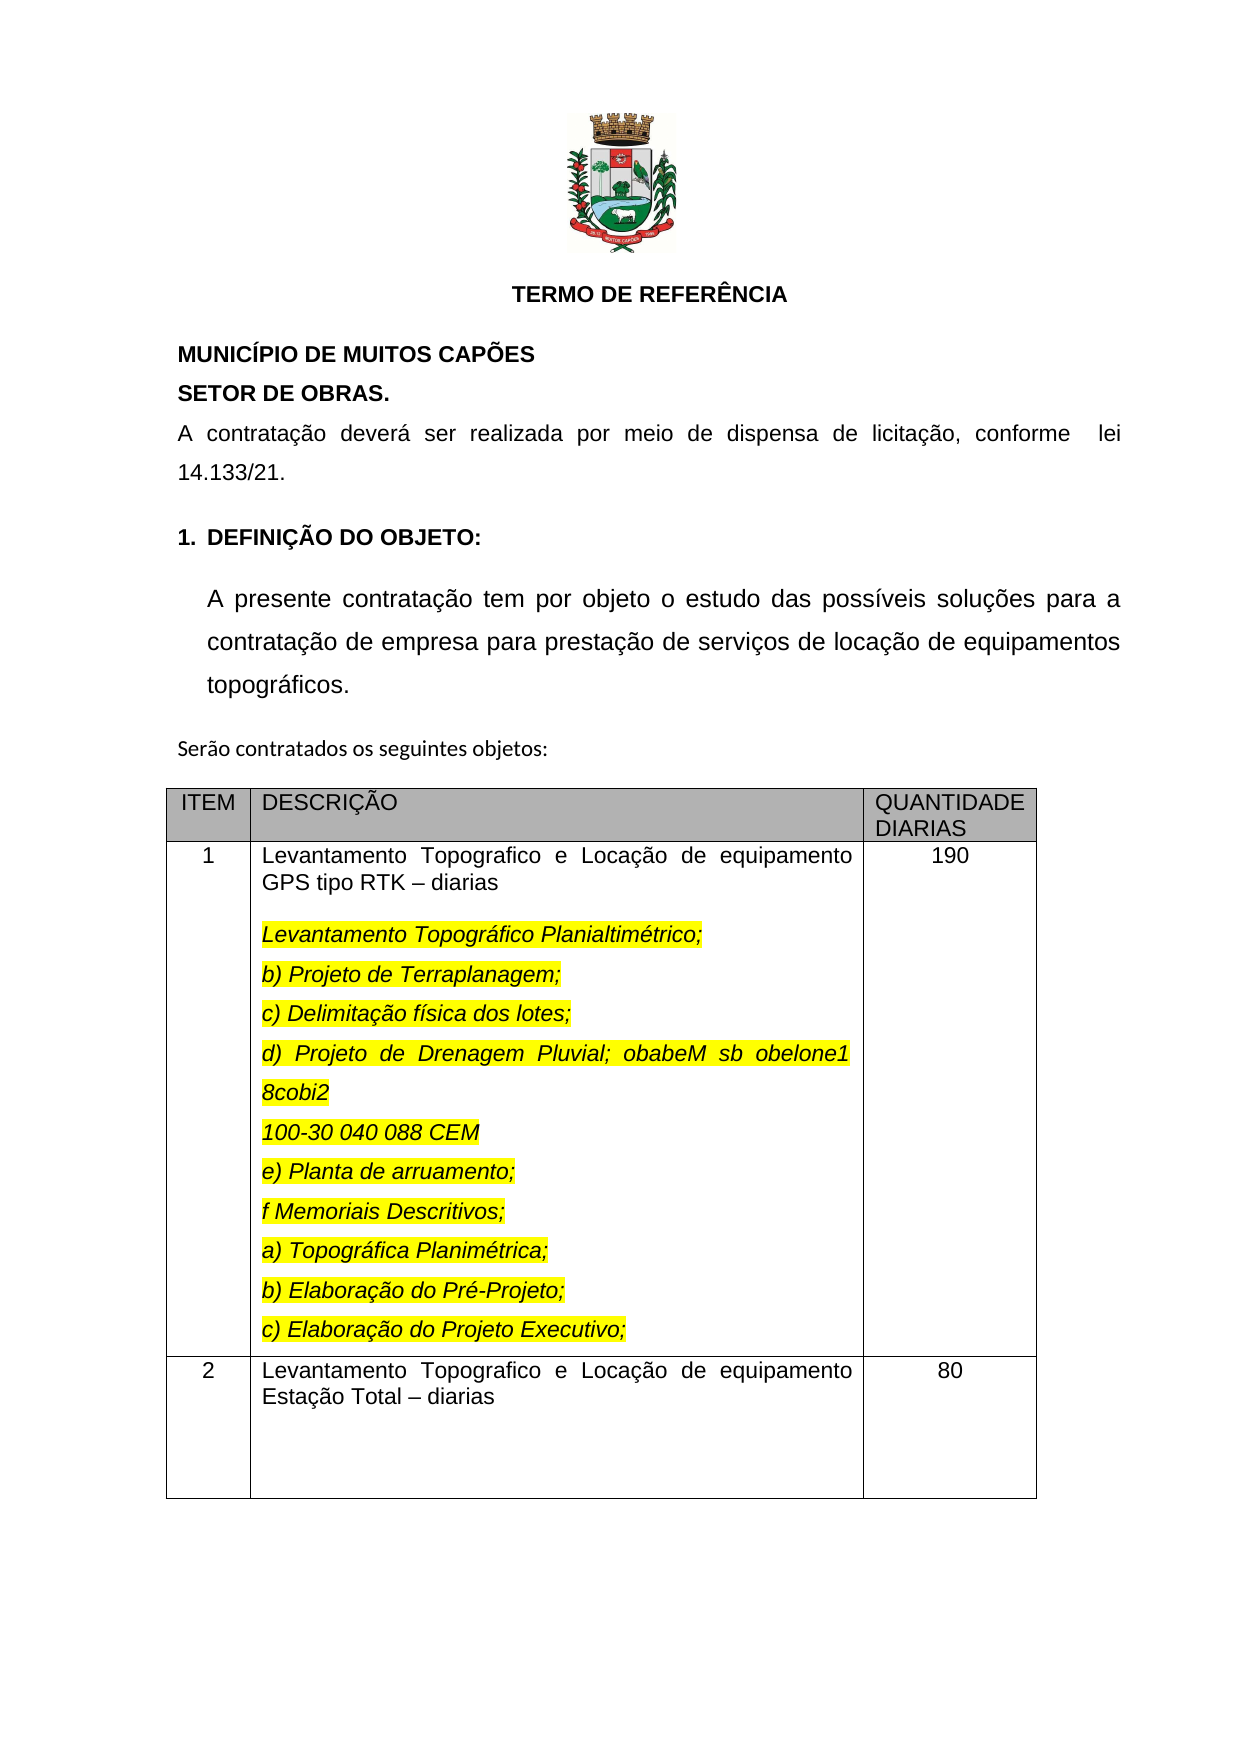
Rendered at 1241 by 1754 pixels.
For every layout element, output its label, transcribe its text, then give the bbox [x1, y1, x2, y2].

table_cell Levantamento Topografico e Locação de equipamento Estação Total – diarias [251, 1357, 863, 1498]
list A contratação deverá ser realizada por meio de dispensa de licitação, conforme lei 14.133/21. [177, 420, 1122, 486]
table_header QUANTIDADE DIARIAS [864, 789, 1036, 841]
text Serão contratados os seguintes objetos: [177, 734, 1122, 762]
list DEFINIÇÃO DO OBJETO: [177, 524, 1122, 550]
table_header DESCRIÇÃO [251, 789, 863, 841]
picture [567, 113, 677, 253]
table_header ITEM [167, 789, 250, 841]
list MUNICÍPIO DE MUITOS CAPÕES [177, 341, 1122, 367]
table_cell 1 [167, 842, 250, 1356]
list SETOR DE OBRAS. [177, 380, 1122, 407]
table_cell 190 [864, 842, 1036, 1356]
table_cell Levantamento Topografico e Locação de equipamento GPS tipo RTK – diarias Levantamento Topográfico Planialtimétrico; b) Projeto de Terraplanagem; c) Delimitação física dos lotes; d) Projeto de Drenagem Pluvial; obabeM sb obelone1 8cobi2 100-30 040 088 СЕМ e) Planta de arruamento; f Memoriais Descritivos; a) Topográfica Planimétrica; b) Elaboração do Pré-Projeto; c) Elaboração do Projeto Executivo; [251, 842, 863, 1356]
text TERMO DE REFERÊNCIA [177, 281, 1122, 307]
table_cell 2 [167, 1357, 250, 1498]
list A presente contratação tem por objeto o estudo das possíveis soluções para a contratação de empresa para prestação de serviços de locação de equipamentos topográficos. [177, 584, 1122, 699]
table_cell 80 [864, 1357, 1036, 1498]
